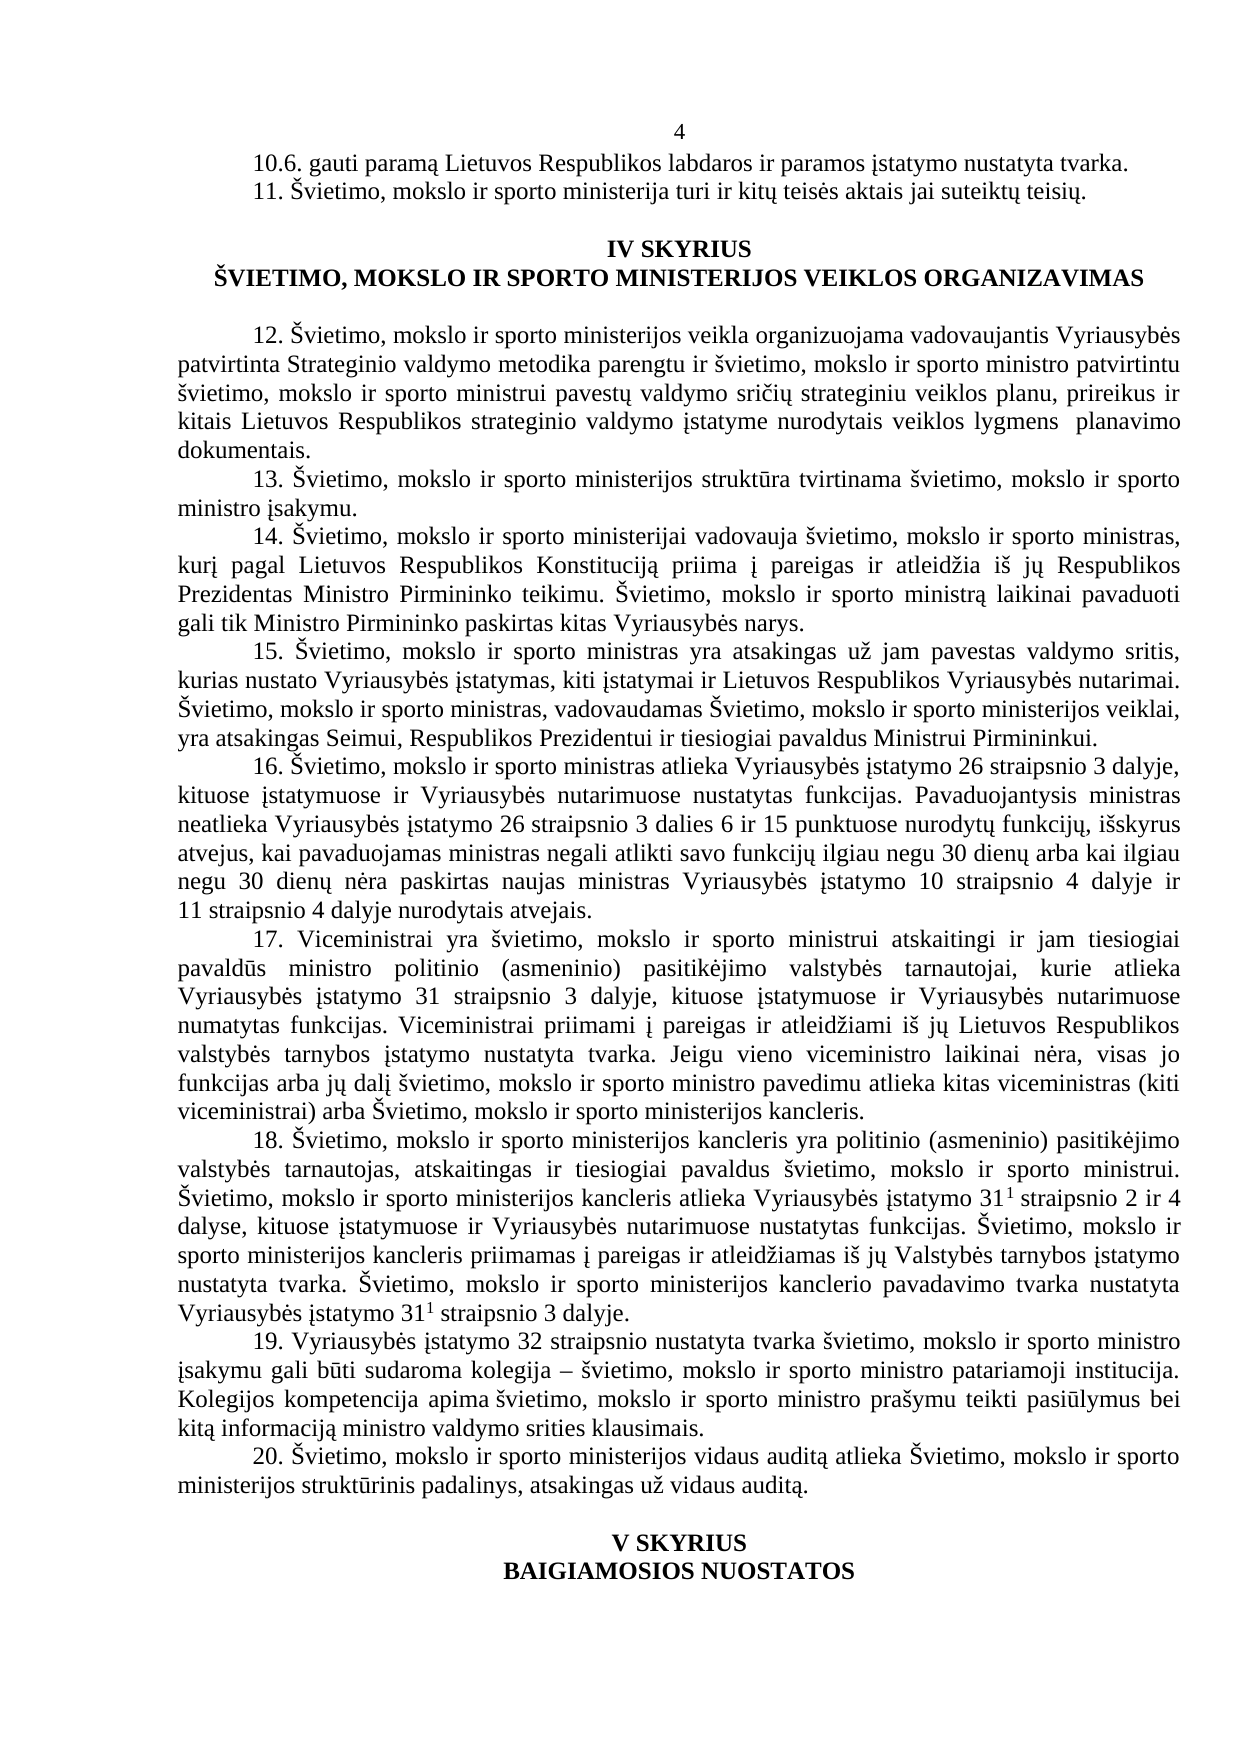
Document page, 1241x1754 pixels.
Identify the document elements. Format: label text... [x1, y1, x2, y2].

text 20. Švietimo, mokslo ir sporto ministerijos vidaus auditą atlieka Švietimo, mokslo ir sporto ministerijos struktūrinis padalinys, atsakingas už vidaus auditą. [177, 1441, 1181, 1499]
text BAIGIAMOSIOS NUOSTATOS [177, 1556, 1181, 1585]
text 18. Švietimo, mokslo ir sporto ministerijos kancleris yra politinio (asmeninio) pasitikėjimo valstybės tarnautojas, atskaitingas ir tiesiogiai pavaldus švietimo, mokslo ir sporto ministrui. Švietimo, mokslo ir sporto ministerijos kancleris atlieka Vyriausybės įstatymo 311 straipsnio 2 ir 4 dalyse, kituose įstatymuose ir Vyriausybės nutarimuose nustatytas funkcijas. Švietimo, mokslo ir sporto ministerijos kancleris priimamas į pareigas ir atleidžiamas iš jų Valstybės tarnybos įstatymo nustatyta tvarka. Švietimo, mokslo ir sporto ministerijos kanclerio pavadavimo tvarka nustatyta Vyriausybės įstatymo 311 straipsnio 3 dalyje. [177, 1125, 1181, 1326]
text 19. Vyriausybės įstatymo 32 straipsnio nustatyta tvarka švietimo, mokslo ir sporto ministro įsakymu gali būti sudaroma kolegija – švietimo, mokslo ir sporto ministro patariamoji institucija. Kolegijos kompetencija apima švietimo, mokslo ir sporto ministro prašymu teikti pasiūlymus bei kitą informaciją ministro valdymo srities klausimais. [177, 1326, 1181, 1441]
text 12. Švietimo, mokslo ir sporto ministerijos veikla organizuojama vadovaujantis Vyriausybės patvirtinta Strateginio valdymo metodika parengtu ir švietimo, mokslo ir sporto ministro patvirtintu švietimo, mokslo ir sporto ministrui pavestų valdymo sričių strateginiu veiklos planu, prireikus ir kitais Lietuvos Respublikos strateginio valdymo įstatyme nurodytais veiklos lygmens planavimo dokumentais. [177, 320, 1181, 464]
text 11. Švietimo, mokslo ir sporto ministerija turi ir kitų teisės aktais jai suteiktų teisių. [177, 176, 1181, 205]
text 14. Švietimo, mokslo ir sporto ministerijai vadovauja švietimo, mokslo ir sporto ministras, kurį pagal Lietuvos Respublikos Konstituciją priima į pareigas ir atleidžia iš jų Respublikos Prezidentas Ministro Pirmininko teikimu. Švietimo, mokslo ir sporto ministrą laikinai pavaduoti gali tik Ministro Pirmininko paskirtas kitas Vyriausybės narys. [177, 521, 1181, 636]
text V SKYRIUS [177, 1528, 1181, 1556]
text ŠVIETIMO, MOKSLO IR SPORTO MINISTERIJOS VEIKLOS ORGANIZAVIMAS [177, 263, 1181, 291]
text 10.6. gauti paramą Lietuvos Respublikos labdaros ir paramos įstatymo nustatyta tvarka. [177, 148, 1181, 176]
text IV SKYRIUS [177, 234, 1181, 263]
text 13. Švietimo, mokslo ir sporto ministerijos struktūra tvirtinama švietimo, mokslo ir sporto ministro įsakymu. [177, 464, 1181, 521]
text 16. Švietimo, mokslo ir sporto ministras atlieka Vyriausybės įstatymo 26 straipsnio 3 dalyje, kituose įstatymuose ir Vyriausybės nutarimuose nustatytas funkcijas. Pavaduojantysis ministras neatlieka Vyriausybės įstatymo 26 straipsnio 3 dalies 6 ir 15 punktuose nurodytų funkcijų, išskyrus atvejus, kai pavaduojamas ministras negali atlikti savo funkcijų ilgiau negu 30 dienų arba kai ilgiau negu 30 dienų nėra paskirtas naujas ministras Vyriausybės įstatymo 10 straipsnio 4 dalyje ir 11 straipsnio 4 dalyje nurodytais atvejais. [177, 751, 1181, 924]
text 17. Viceministrai yra švietimo, mokslo ir sporto ministrui atskaitingi ir jam tiesiogiai pavaldūs ministro politinio (asmeninio) pasitikėjimo valstybės tarnautojai, kurie atlieka Vyriausybės įstatymo 31 straipsnio 3 dalyje, kituose įstatymuose ir Vyriausybės nutarimuose numatytas funkcijas. Viceministrai priimami į pareigas ir atleidžiami iš jų Lietuvos Respublikos valstybės tarnybos įstatymo nustatyta tvarka. Jeigu vieno viceministro laikinai nėra, visas jo funkcijas arba jų dalį švietimo, mokslo ir sporto ministro pavedimu atlieka kitas viceministras (kiti viceministrai) arba Švietimo, mokslo ir sporto ministerijos kancleris. [177, 924, 1181, 1125]
text 15. Švietimo, mokslo ir sporto ministras yra atsakingas už jam pavestas valdymo sritis, kurias nustato Vyriausybės įstatymas, kiti įstatymai ir Lietuvos Respublikos Vyriausybės nutarimai. Švietimo, mokslo ir sporto ministras, vadovaudamas Švietimo, mokslo ir sporto ministerijos veiklai, yra atsakingas Seimui, Respublikos Prezidentui ir tiesiogiai pavaldus Ministrui Pirmininkui. [177, 636, 1181, 751]
